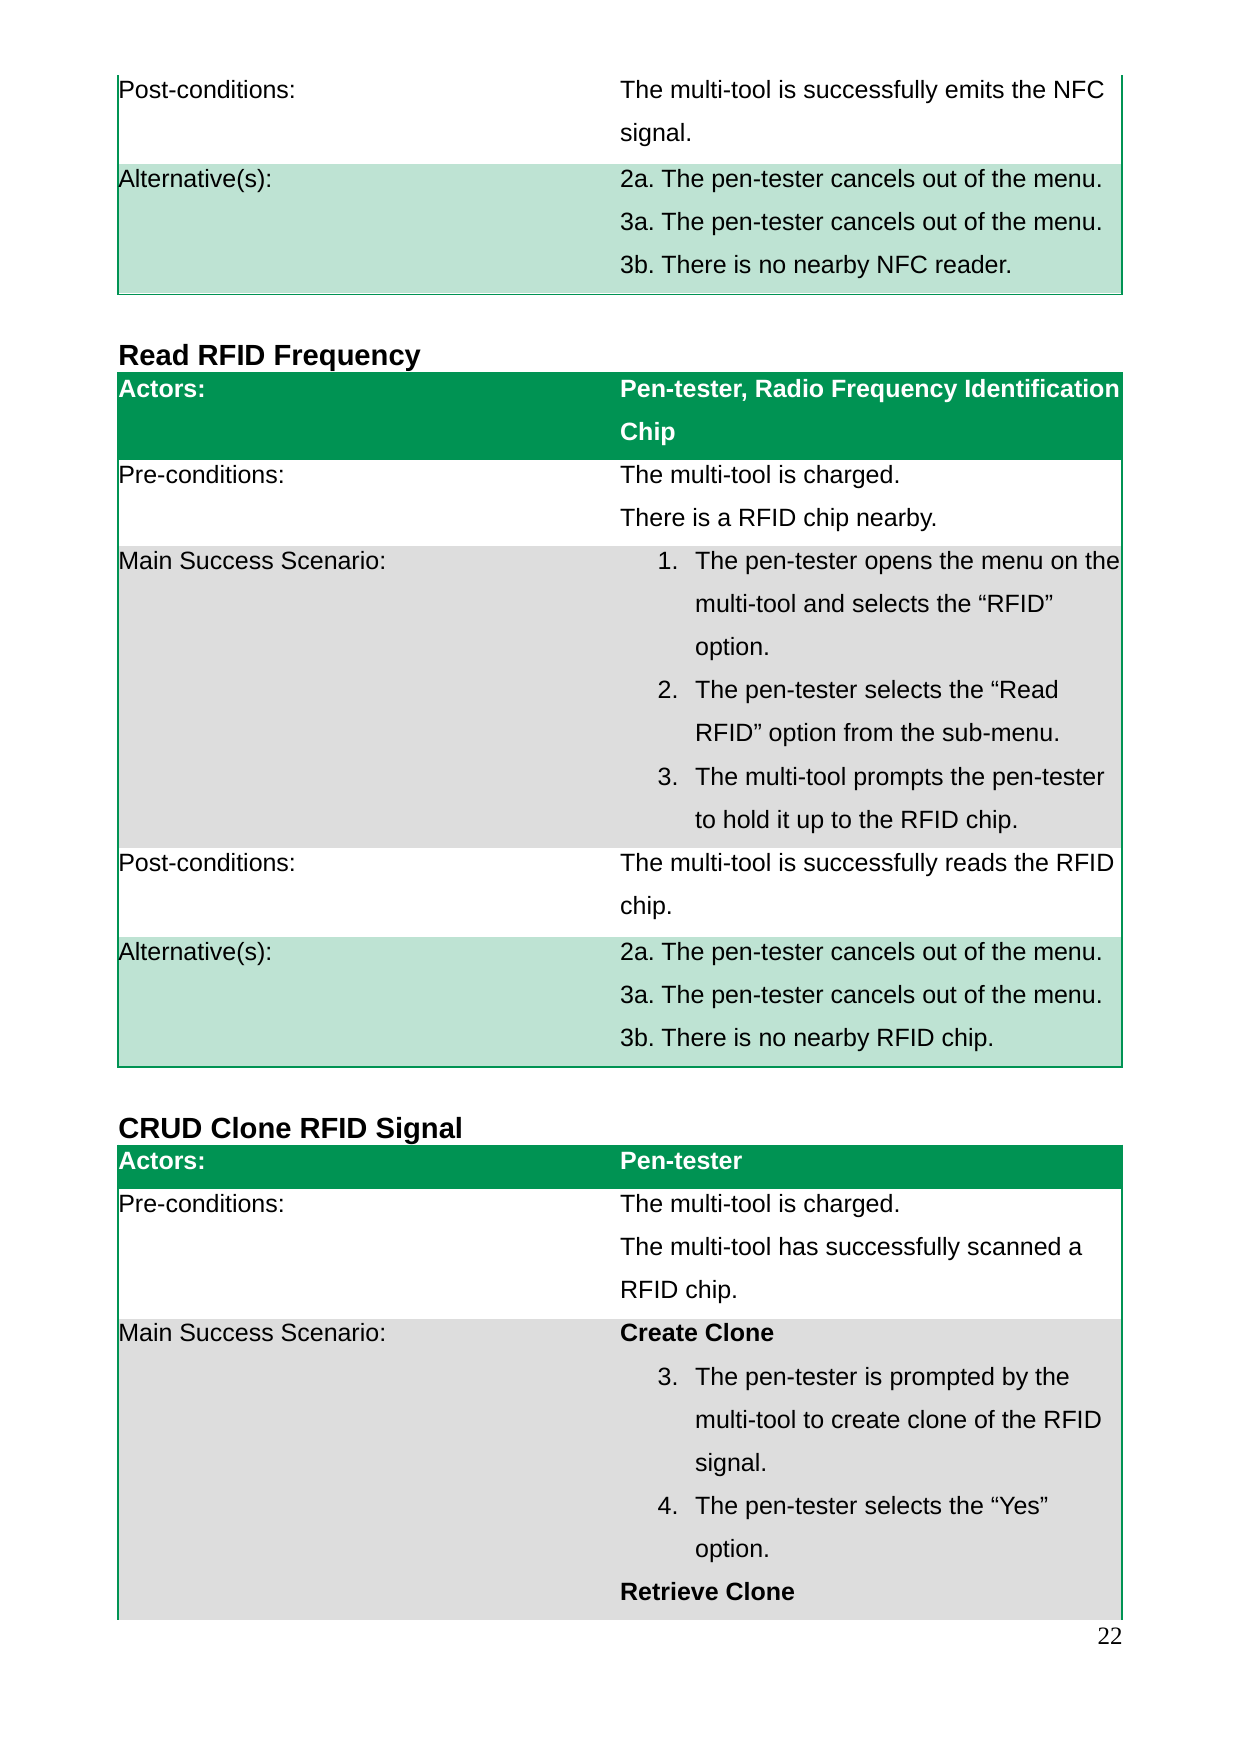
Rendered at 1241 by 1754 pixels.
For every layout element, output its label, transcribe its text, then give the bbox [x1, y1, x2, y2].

table_cell Main Success Scenario: [119, 546, 620, 848]
table_header Actors: [119, 1146, 620, 1189]
table_cell Post-conditions: [119, 848, 620, 937]
table_cell Post-conditions: [119, 75, 620, 164]
table_header Actors: [119, 374, 620, 460]
table_cell Alternative(s): [119, 164, 620, 293]
table_header Pen-tester, Radio Frequency Identification Chip [620, 374, 1121, 460]
table_cell Main Success Scenario: [119, 1319, 620, 1620]
table_cell The multi-tool is charged. The multi-tool has successfully scanned a RFID chip. [620, 1189, 1121, 1318]
table_header Pen-tester [620, 1146, 1121, 1189]
table_cell 2a. The pen-tester cancels out of the menu. 3a. The pen-tester cancels out of the menu. 3b. There is no nearby NFC reader. [620, 164, 1121, 293]
table_cell Pre-conditions: [119, 460, 620, 546]
table_cell Alternative(s): [119, 937, 620, 1066]
table_cell The pen-tester opens the menu on the multi-tool and selects the “RFID” option. The pen-tester selects the “Read RFID” option from the sub-menu. The multi-tool prompts the pen-tester to hold it up to the RFID chip. [620, 546, 1121, 848]
table_cell 2a. The pen-tester cancels out of the menu. 3a. The pen-tester cancels out of the menu. 3b. There is no nearby RFID chip. [620, 937, 1121, 1066]
table_cell Create Clone The pen-tester is prompted by the multi-tool to create clone of the RFID signal. The pen-tester selects the “Yes” option. Retrieve Clone The multi-tool retrieves the names of all cloned signals stored on the device and lists them by creation date. The pen-tester selects which clone they wish to view from the menu. The multi-tool retrieves the cloned signal from storage and displays the details to the pen-tester. Delete Clone The multi-tool retrieves the names of all cloned signals stored on the device and lists them by creation date. The pen-tester selects which signal they wish to delete from the menu. The multi-tool prompts the pen-tester to confirm deletion. The pen-tester selects the “Yes” option. The multi-tool deletes the signal from storage. A confirmation screen is displayed to the pen-tester. [620, 1319, 1121, 1620]
table_cell The multi-tool is successfully reads the RFID chip. [620, 848, 1121, 937]
table_cell The multi-tool is successfully emits the NFC signal. [620, 75, 1121, 164]
subtitle CRUD Clone RFID Signal [118, 1111, 1122, 1144]
table_cell Pre-conditions: [119, 1189, 620, 1318]
table_cell The multi-tool is charged. There is a RFID chip nearby. [620, 460, 1121, 546]
subtitle Read RFID Frequency [118, 338, 1122, 372]
